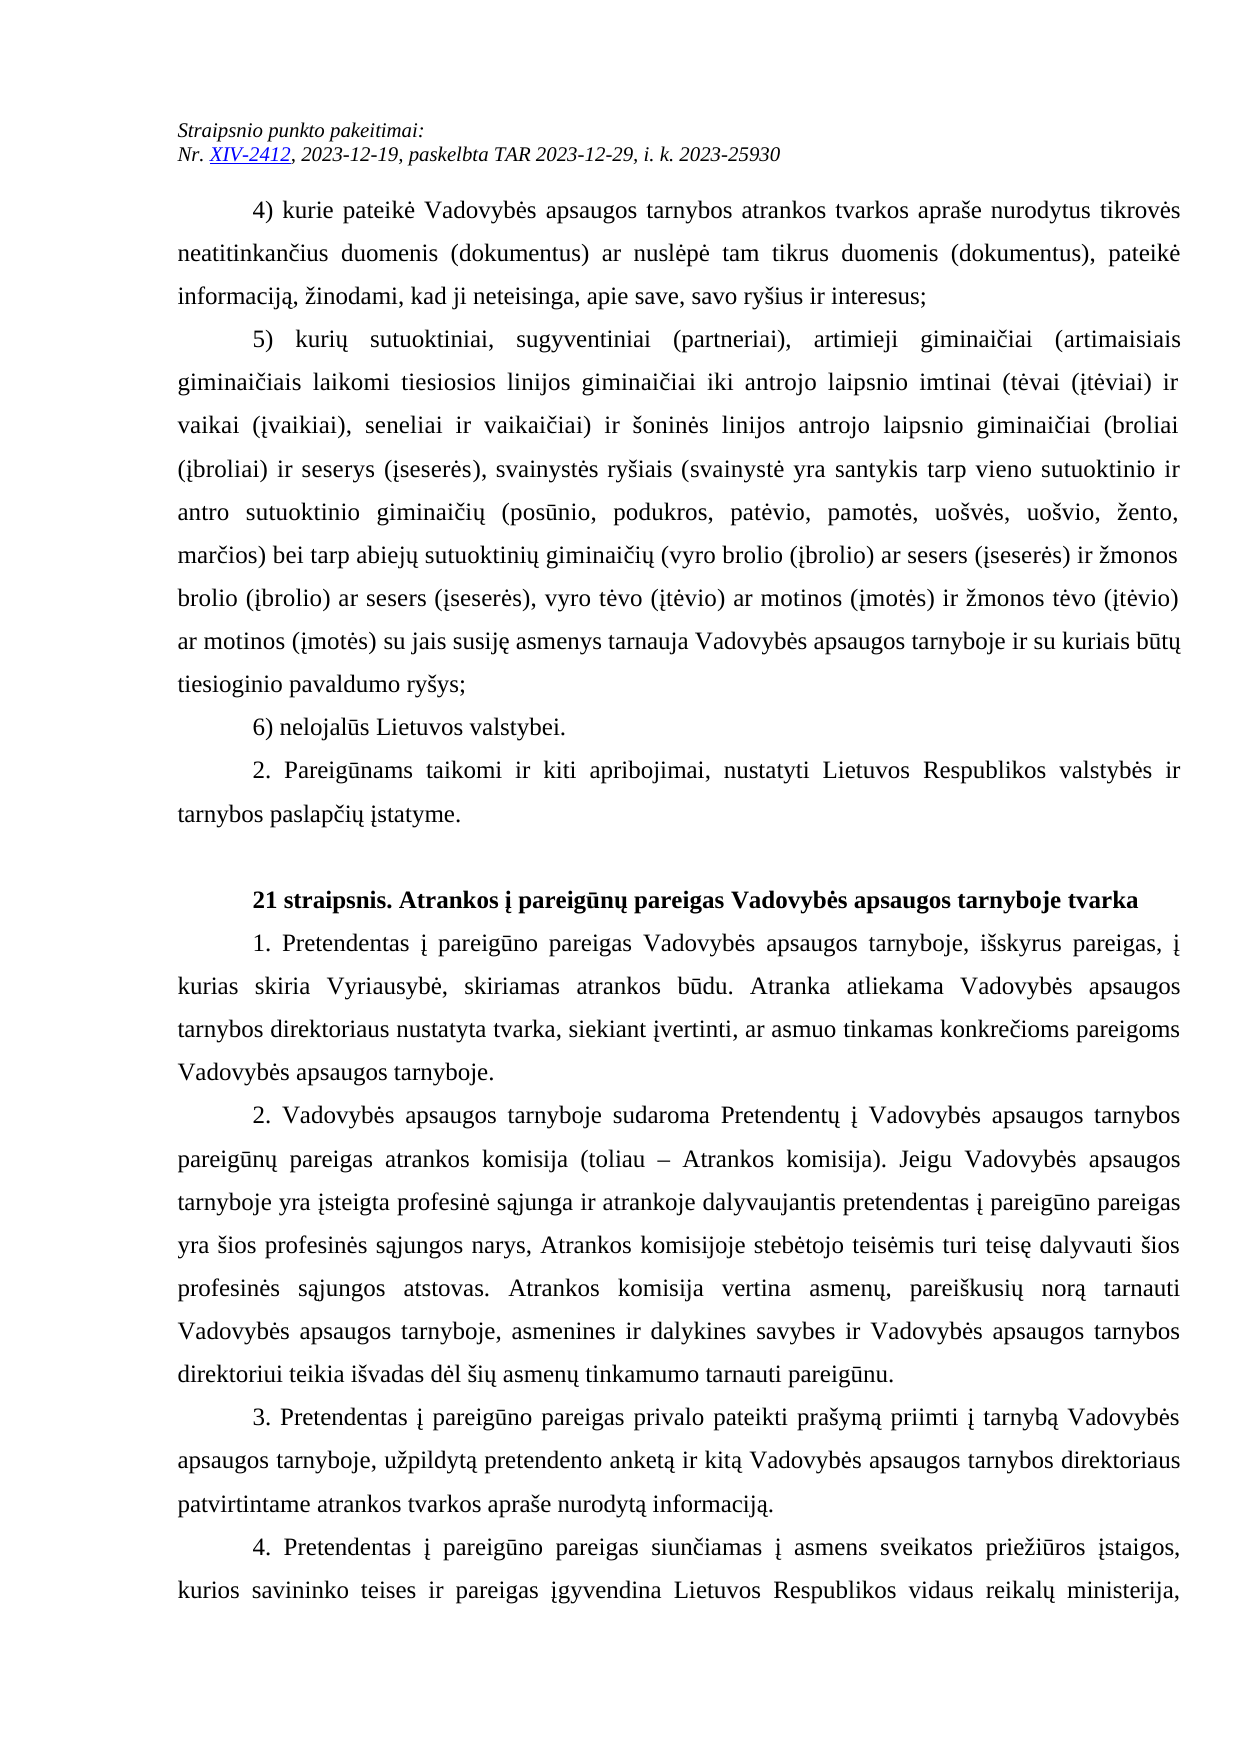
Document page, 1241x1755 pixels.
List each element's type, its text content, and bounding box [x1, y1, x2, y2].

text 2. Vadovybės apsaugos tarnyboje sudaroma Pretendentų į Vadovybės apsaugos tarnybos pareigūnų pareigas atrankos komisija (toliau – Atrankos komisija). Jeigu Vadovybės apsaugos tarnyboje yra įsteigta profesinė sąjunga ir atrankoje dalyvaujantis pretendentas į pareigūno pareigas yra šios profesinės sąjungos narys, Atrankos komisijoje stebėtojo teisėmis turi teisę dalyvauti šios profesinės sąjungos atstovas. Atrankos komisija vertina asmenų, pareiškusių norą tarnauti Vadovybės apsaugos tarnyboje, asmenines ir dalykines savybes ir Vadovybės apsaugos tarnybos direktoriui teikia išvadas dėl šių asmenų tinkamumo tarnauti pareigūnu. [177, 1101, 1181, 1388]
text 1. Pretendentas į pareigūno pareigas Vadovybės apsaugos tarnyboje, išskyrus pareigas, į kurias skiria Vyriausybė, skiriamas atrankos būdu. Atranka atliekama Vadovybės apsaugos tarnybos direktoriaus nustatyta tvarka, siekiant įvertinti, ar asmuo tinkamas konkrečioms pareigoms Vadovybės apsaugos tarnyboje. [177, 928, 1181, 1086]
text 6) nelojalūs Lietuvos valstybei. [177, 712, 1181, 741]
text 4. Pretendentas į pareigūno pareigas siunčiamas į asmens sveikatos priežiūros įstaigos, kurios savininko teises ir pareigas įgyvendina Lietuvos Respublikos vidaus reikalų ministerija, [177, 1532, 1181, 1604]
text 21 straipsnis. Atrankos į pareigūnų pareigas Vadovybės apsaugos tarnyboje tvarka [177, 885, 1181, 914]
text Nr. XIV-2412, 2023-12-19, paskelbta TAR 2023-12-29, i. k. 2023-25930 [177, 142, 1181, 166]
text 5) kurių sutuoktiniai, sugyventiniai (partneriai), artimieji giminaičiai (artimaisiais giminaičiais laikomi tiesiosios linijos giminaičiai iki antrojo laipsnio imtinai (tėvai (įtėviai) ir vaikai (įvaikiai), seneliai ir vaikaičiai) ir šoninės linijos antrojo laipsnio giminaičiai (broliai (įbroliai) ir seserys (įseserės), svainystės ryšiais (svainystė yra santykis tarp vieno sutuoktinio ir antro sutuoktinio giminaičių (posūnio, podukros, patėvio, pamotės, uošvės, uošvio, žento, marčios) bei tarp abiejų sutuoktinių giminaičių (vyro brolio (įbrolio) ar sesers (įseserės) ir žmonos brolio (įbrolio) ar sesers (įseserės), vyro tėvo (įtėvio) ar motinos (įmotės) ir žmonos tėvo (įtėvio) ar motinos (įmotės) su jais susiję asmenys tarnauja Vadovybės apsaugos tarnyboje ir su kuriais būtų tiesioginio pavaldumo ryšys; [177, 324, 1181, 698]
text 4) kurie pateikė Vadovybės apsaugos tarnybos atrankos tvarkos apraše nurodytus tikrovės neatitinkančius duomenis (dokumentus) ar nuslėpė tam tikrus duomenis (dokumentus), pateikė informaciją, žinodami, kad ji neteisinga, apie save, savo ryšius ir interesus; [177, 195, 1181, 310]
text Straipsnio punkto pakeitimai: [177, 118, 1181, 142]
text 3. Pretendentas į pareigūno pareigas privalo pateikti prašymą priimti į tarnybą Vadovybės apsaugos tarnyboje, užpildytą pretendento anketą ir kitą Vadovybės apsaugos tarnybos direktoriaus patvirtintame atrankos tvarkos apraše nurodytą informaciją. [177, 1402, 1181, 1517]
text 2. Pareigūnams taikomi ir kiti apribojimai, nustatyti Lietuvos Respublikos valstybės ir tarnybos paslapčių įstatyme. [177, 756, 1181, 827]
